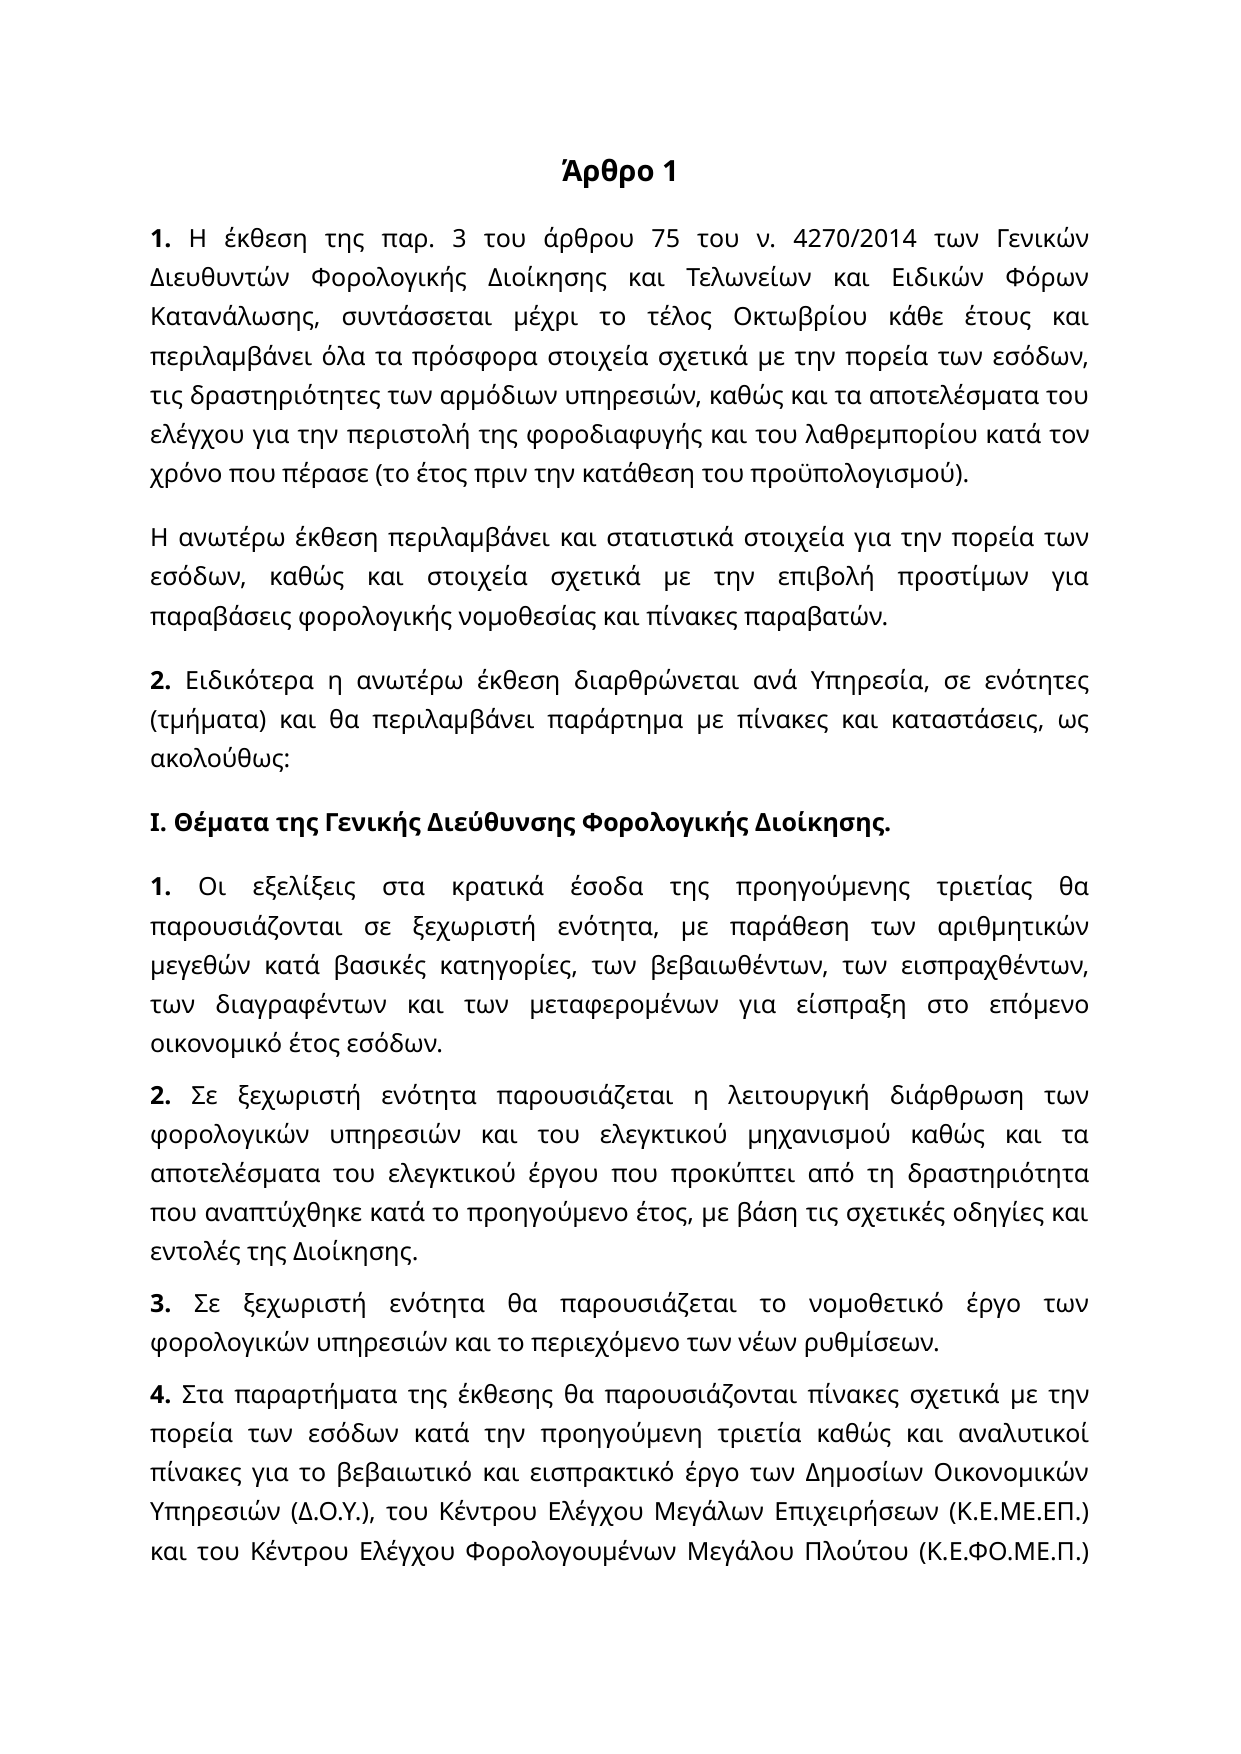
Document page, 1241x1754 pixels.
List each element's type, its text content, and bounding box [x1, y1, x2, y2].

text 1. Η έκθεση της παρ. 3 του άρθρου 75 του ν. 4270/2014 των Γενικών Διευθυντών Φορολογικής Διοίκησης και Τελωνείων και Ειδικών Φόρων Κατανάλωσης, συντάσσεται μέχρι το τέλος Οκτωβρίου κάθε έτους και περιλαμβάνει όλα τα πρόσφορα στοιχεία σχετικά με την πορεία των εσόδων, τις δραστηριότητες των αρμόδιων υπηρεσιών, καθώς και τα αποτελέσματα του ελέγχου για την περιστολή της φοροδιαφυγής και του λαθρεμπορίου κατά τον χρόνο που πέρασε (το έτος πριν την κατάθεση του προϋπολογισμού). [150, 221, 1090, 490]
text Η ανωτέρω έκθεση περιλαμβάνει και στατιστικά στοιχεία για την πορεία των εσόδων, καθώς και στοιχεία σχετικά με την επιβολή προστίμων για παραβάσεις φορολογικής νομοθεσίας και πίνακες παραβατών. [150, 520, 1090, 632]
text 3. Σε ξεχωριστή ενότητα θα παρουσιάζεται το νομοθετικό έργο των φορολογικών υπηρεσιών και το περιεχόμενο των νέων ρυθμίσεων. [150, 1286, 1090, 1359]
text 2. Σε ξεχωριστή ενότητα παρουσιάζεται η λειτουργική διάρθρωση των φορολογικών υπηρεσιών και του ελεγκτικού μηχανισμού καθώς και τα αποτελέσματα του ελεγκτικού έργου που προκύπτει από τη δραστηριότητα που αναπτύχθηκε κατά το προηγούμενο έτος, με βάση τις σχετικές οδηγίες και εντολές της Διοίκησης. [150, 1077, 1090, 1268]
text 2. Ειδικότερα η ανωτέρω έκθεση διαρθρώνεται ανά Υπηρεσία, σε ενότητες (τμήματα) και θα περιλαμβάνει παράρτημα με πίνακες και καταστάσεις, ως ακολούθως: [150, 662, 1090, 775]
text 4. Στα παραρτήματα της έκθεσης θα παρουσιάζονται πίνακες σχετικά με την πορεία των εσόδων κατά την προηγούμενη τριετία καθώς και αναλυτικοί πίνακες για το βεβαιωτικό και εισπρακτικό έργο των Δημοσίων Οικονομικών Υπηρεσιών (Δ.Ο.Υ.), του Κέντρου Ελέγχου Μεγάλων Επιχειρήσεων (Κ.Ε.ΜΕ.ΕΠ.) και του Κέντρου Ελέγχου Φορολογουμένων Μεγάλου Πλούτου (Κ.Ε.ΦΟ.ΜΕ.Π.) [150, 1376, 1090, 1567]
text Ι. Θέματα της Γενικής Διεύθυνσης Φορολογικής Διοίκησης. [150, 805, 1090, 839]
text 1. Οι εξελίξεις στα κρατικά έσοδα της προηγούμενης τριετίας θα παρουσιάζονται σε ξεχωριστή ενότητα, με παράθεση των αριθμητικών μεγεθών κατά βασικές κατηγορίες, των βεβαιωθέντων, των εισπραχθέντων, των διαγραφέντων και των μεταφερομένων για είσπραξη στο επόμενο οικονομικό έτος εσόδων. [150, 869, 1090, 1060]
subtitle Άρθρο 1 [150, 150, 1090, 190]
